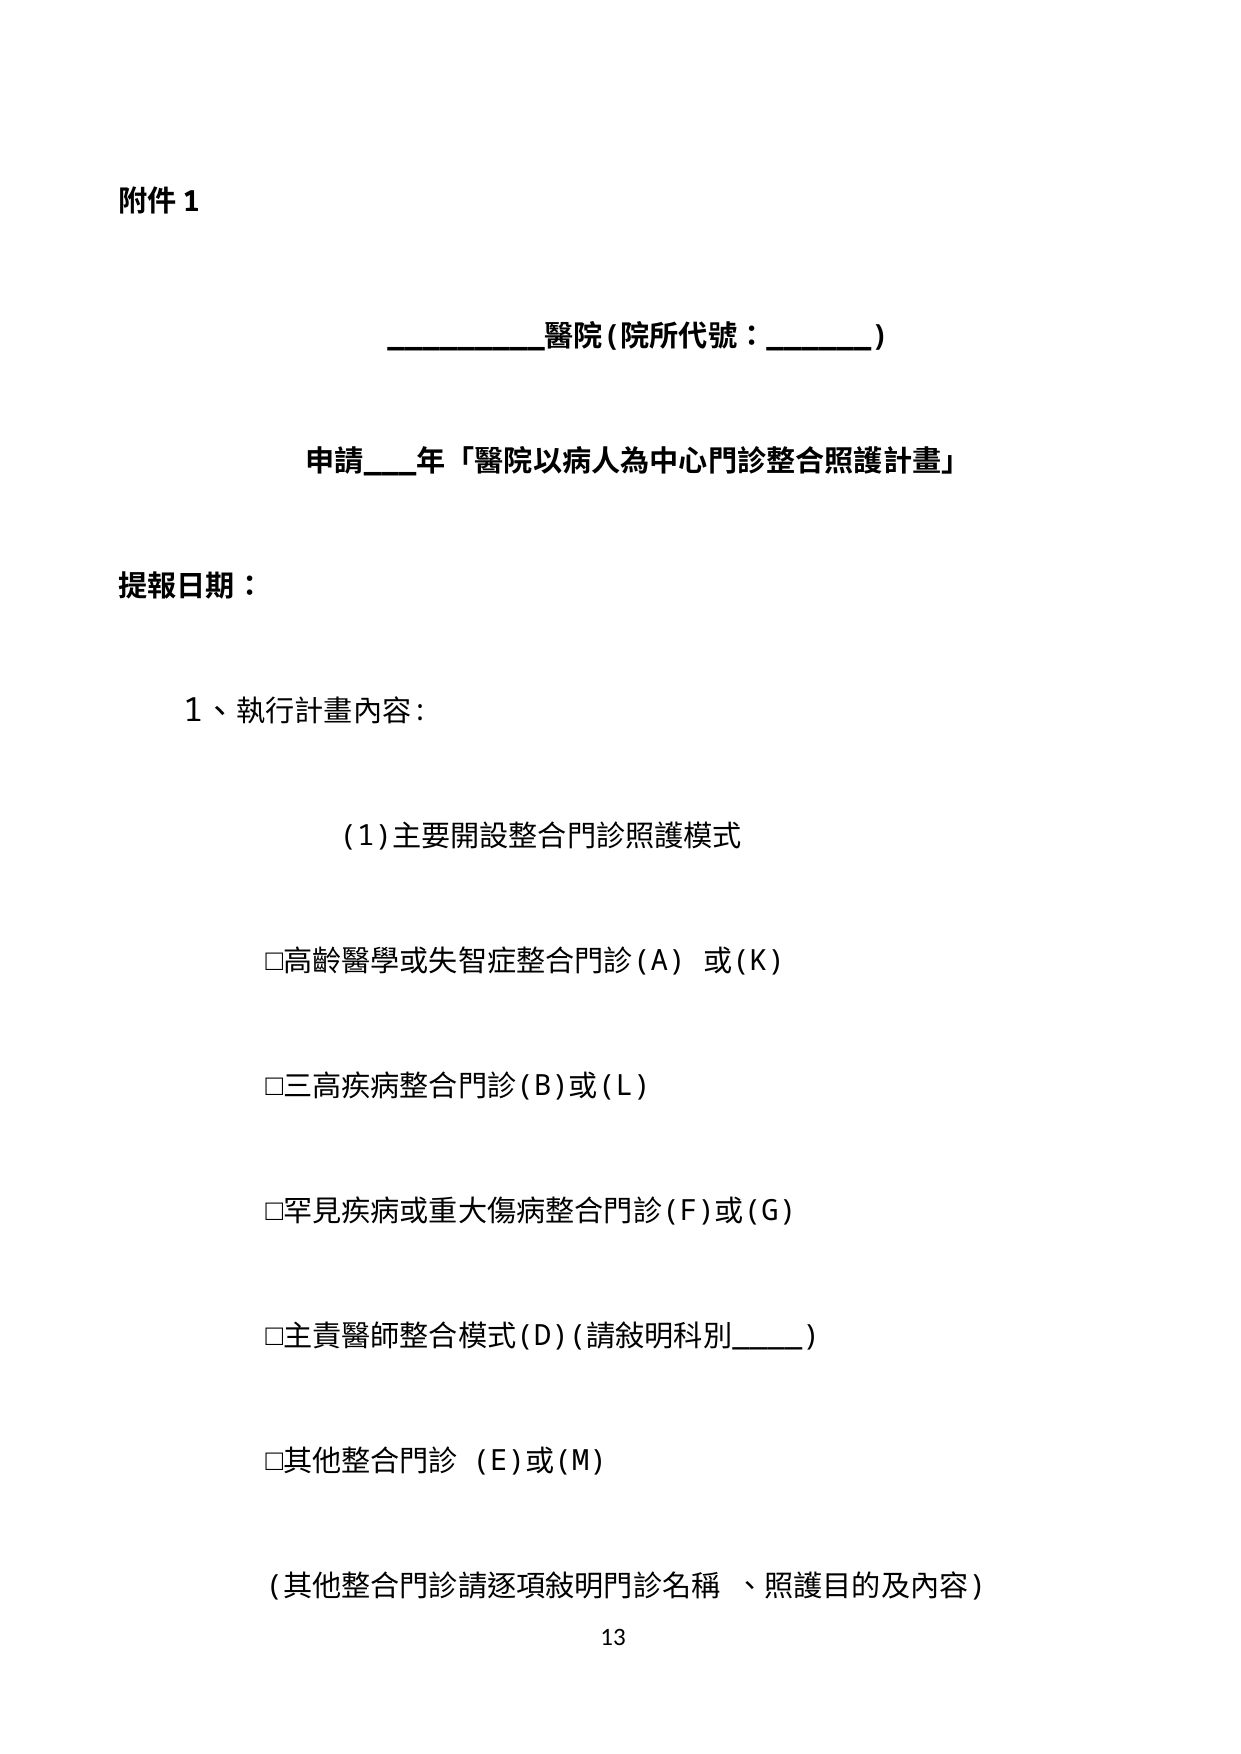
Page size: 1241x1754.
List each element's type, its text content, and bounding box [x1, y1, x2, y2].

text _________醫院(院所代號：______) [168, 292, 1107, 355]
list 主要開設整合門診照護模式 [339, 792, 1107, 855]
text □其他整合門診 (E)或(M) [265, 1417, 1107, 1480]
text 提報日期： [118, 542, 1041, 605]
text □主責醫師整合模式(D)(請敍明科別____) [265, 1292, 1107, 1355]
text □三高疾病整合門診(B)或(L) [265, 1042, 1107, 1105]
text 申請___年「醫院以病人為中心門診整合照護計畫」 [168, 417, 1107, 480]
text □罕見疾病或重大傷病整合門診(F)或(G) [265, 1167, 1107, 1230]
list 執行計畫內容: [183, 667, 1107, 730]
text (其他整合門診請逐項敍明門診名稱 、照護目的及內容) [265, 1542, 1107, 1605]
text 附件1 [118, 178, 1107, 220]
text □高齡醫學或失智症整合門診(A) 或(K) [265, 917, 1107, 980]
